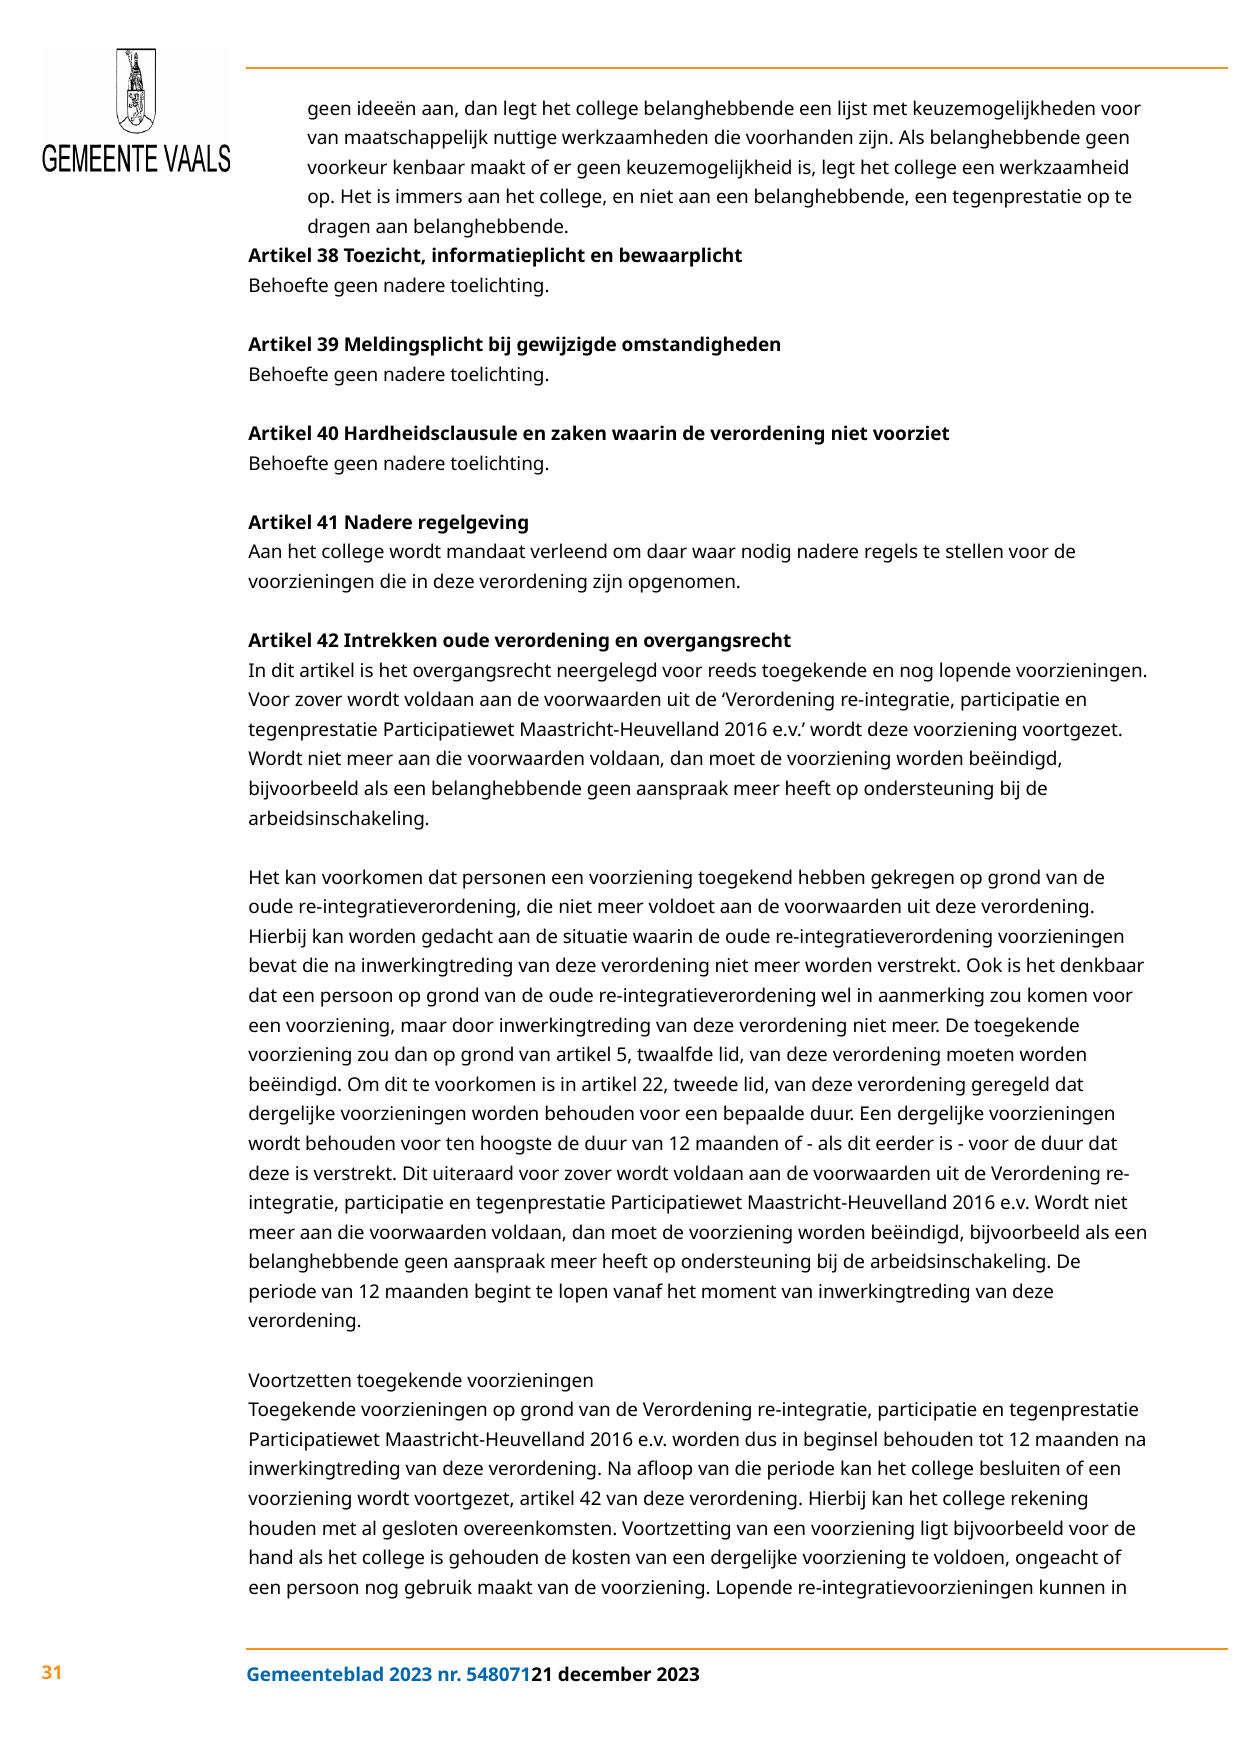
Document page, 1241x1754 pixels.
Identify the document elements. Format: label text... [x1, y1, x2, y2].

text Artikel 42 Intrekken oude verordening en overgangsrecht [248, 627, 1152, 653]
list geen ideeën aan, dan legt het college belanghebbende een lijst met keuzemogelijkheden voor van maatschappelijk nuttige werkzaamheden die voorhanden zijn. Als belanghebbende geen voorkeur kenbaar maakt of er geen keuzemogelijkheid is, legt het college een werkzaamheid op. Het is immers aan het college, en niet aan een belanghebbende, een tegenprestatie op te dragen aan belanghebbende. [248, 95, 1152, 239]
text Behoefte geen nadere toelichting. [248, 361, 1152, 387]
picture [41, 47, 231, 172]
text Artikel 38 Toezicht, informatieplicht en bewaarplicht [248, 243, 1152, 268]
text Artikel 41 Nadere regelgeving [248, 509, 1152, 535]
text In dit artikel is het overgangsrecht neergelegd voor reeds toegekende en nog lopende voorzieningen. Voor zover wordt voldaan aan de voorwaarden uit de ‘Verordening re-integratie, participatie en tegenprestatie Participatiewet Maastricht-Heuvelland 2016 e.v.’ wordt deze voorziening voortgezet. Wordt niet meer aan die voorwaarden voldaan, dan moet de voorziening worden beëindigd, bijvoorbeeld als een belanghebbende geen aanspraak meer heeft op ondersteuning bij de arbeidsinschakeling. [248, 657, 1152, 831]
text Aan het college wordt mandaat verleend om daar waar nodig nadere regels te stellen voor de voorzieningen die in deze verordening zijn opgenomen. [248, 538, 1152, 594]
text Artikel 40 Hardheidsclausule en zaken waarin de verordening niet voorziet [248, 420, 1152, 446]
text Voortzetten toegekende voorzieningen [248, 1367, 1152, 1393]
text Toegekende voorzieningen op grond van de Verordening re-integratie, participatie en tegenprestatie Participatiewet Maastricht-Heuvelland 2016 e.v. worden dus in beginsel behouden tot 12 maanden na inwerkingtreding van deze verordening. Na afloop van die periode kan het college besluiten of een voorziening wordt voortgezet, artikel 42 van deze verordening. Hierbij kan het college rekening houden met al gesloten overeenkomsten. Voortzetting van een voorziening ligt bijvoorbeeld voor de hand als het college is gehouden de kosten van een dergelijke voorziening te voldoen, ongeacht of een persoon nog gebruik maakt van de voorziening. Lopende re-integratievoorzieningen kunnen in [248, 1396, 1152, 1600]
text Behoefte geen nadere toelichting. [248, 272, 1152, 298]
text Artikel 39 Meldingsplicht bij gewijzigde omstandigheden [248, 331, 1152, 357]
text Het kan voorkomen dat personen een voorziening toegekend hebben gekregen op grond van de oude re-integratieverordening, die niet meer voldoet aan de voorwaarden uit deze verordening. Hierbij kan worden gedacht aan de situatie waarin de oude re-integratieverordening voorzieningen bevat die na inwerkingtreding van deze verordening niet meer worden verstrekt. Ook is het denkbaar dat een persoon op grond van de oude re-integratieverordening wel in aanmerking zou komen voor een voorziening, maar door inwerkingtreding van deze verordening niet meer. De toegekende voorziening zou dan op grond van artikel 5, twaalfde lid, van deze verordening moeten worden beëindigd. Om dit te voorkomen is in artikel 22, tweede lid, van deze verordening geregeld dat dergelijke voorzieningen worden behouden voor een bepaalde duur. Een dergelijke voorzieningen wordt behouden voor ten hoogste de duur van 12 maanden of - als dit eerder is - voor de duur dat deze is verstrekt. Dit uiteraard voor zover wordt voldaan aan de voorwaarden uit de Verordening re-integratie, participatie en tegenprestatie Participatiewet Maastricht-Heuvelland 2016 e.v. Wordt niet meer aan die voorwaarden voldaan, dan moet de voorziening worden beëindigd, bijvoorbeeld als een belanghebbende geen aanspraak meer heeft op ondersteuning bij de arbeidsinschakeling. De periode van 12 maanden begint te lopen vanaf het moment van inwerkingtreding van deze verordening. [248, 864, 1152, 1333]
text Behoefte geen nadere toelichting. [248, 450, 1152, 476]
